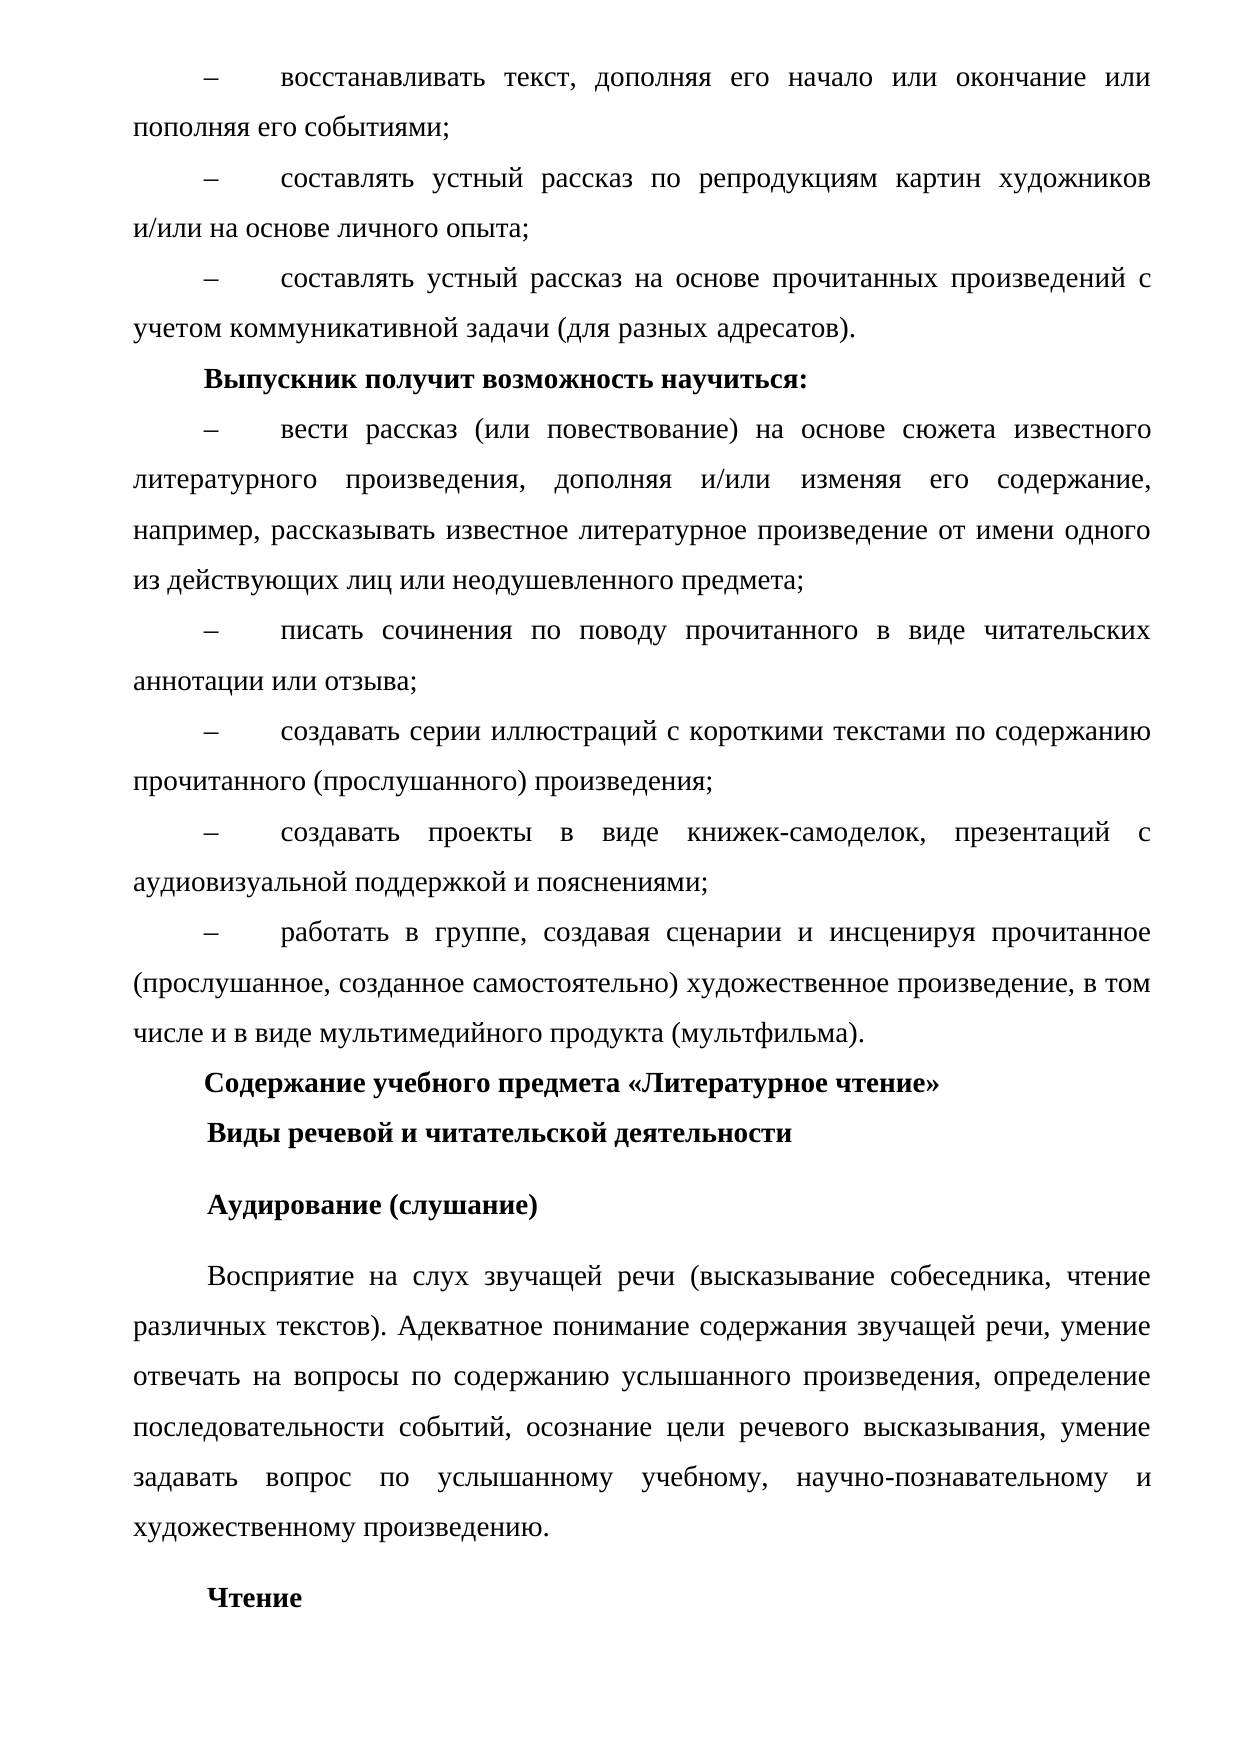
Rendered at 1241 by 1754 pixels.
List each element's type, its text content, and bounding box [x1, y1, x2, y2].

text Виды речевой и читательской деятельности [133, 1116, 1152, 1149]
subtitle Содержание учебного предмета «Литературное чтение» [204, 1065, 1152, 1099]
subtitle восстанавливать текст, дополняя его начало или окончание или пополняя его событиями; [133, 59, 1152, 143]
subtitle создавать серии иллюстраций с короткими текстами по содержанию прочитанного (прослушанного) произведения; [133, 713, 1152, 797]
subtitle Выпускник получит возможность научиться: [204, 361, 1152, 394]
subtitle создавать проекты в виде книжек-самоделок, презентаций с аудиовизуальной поддержкой и пояснениями; [133, 814, 1152, 898]
text Аудирование (слушание) [133, 1187, 1152, 1220]
text Чтение [133, 1581, 1152, 1614]
subtitle писать сочинения по поводу прочитанного в виде читательских аннотации или отзыва; [133, 612, 1152, 696]
text Восприятие на слух звучащей речи (высказывание собеседника, чтение различных текстов). Адекватное понимание содержания звучащей речи, умение отвечать на вопросы по содержанию услышанного произведения, определение последовательности событий, осознание цели речевого высказывания, умение задавать вопрос по услышанному учебному, научно‑познавательному и художественному произведению. [133, 1258, 1152, 1543]
subtitle работать в группе, создавая сценарии и инсценируя прочитанное (прослушанное, созданное самостоятельно) художественное произведение, в том числе и в виде мультимедийного продукта (мультфильма). [133, 914, 1152, 1048]
subtitle составлять устный рассказ по репродукциям картин художников и/или на основе личного опыта; [133, 160, 1152, 243]
subtitle вести рассказ (или повествование) на основе сюжета известного литературного произведения, дополняя и/или изменяя его содержание, например, рассказывать известное литературное произведение от имени одного из действующих лиц или неодушевленного предмета; [133, 411, 1152, 596]
subtitle составлять устный рассказ на основе прочитанных произведений с учетом коммуникативной задачи (для разных адресатов). [133, 260, 1152, 344]
